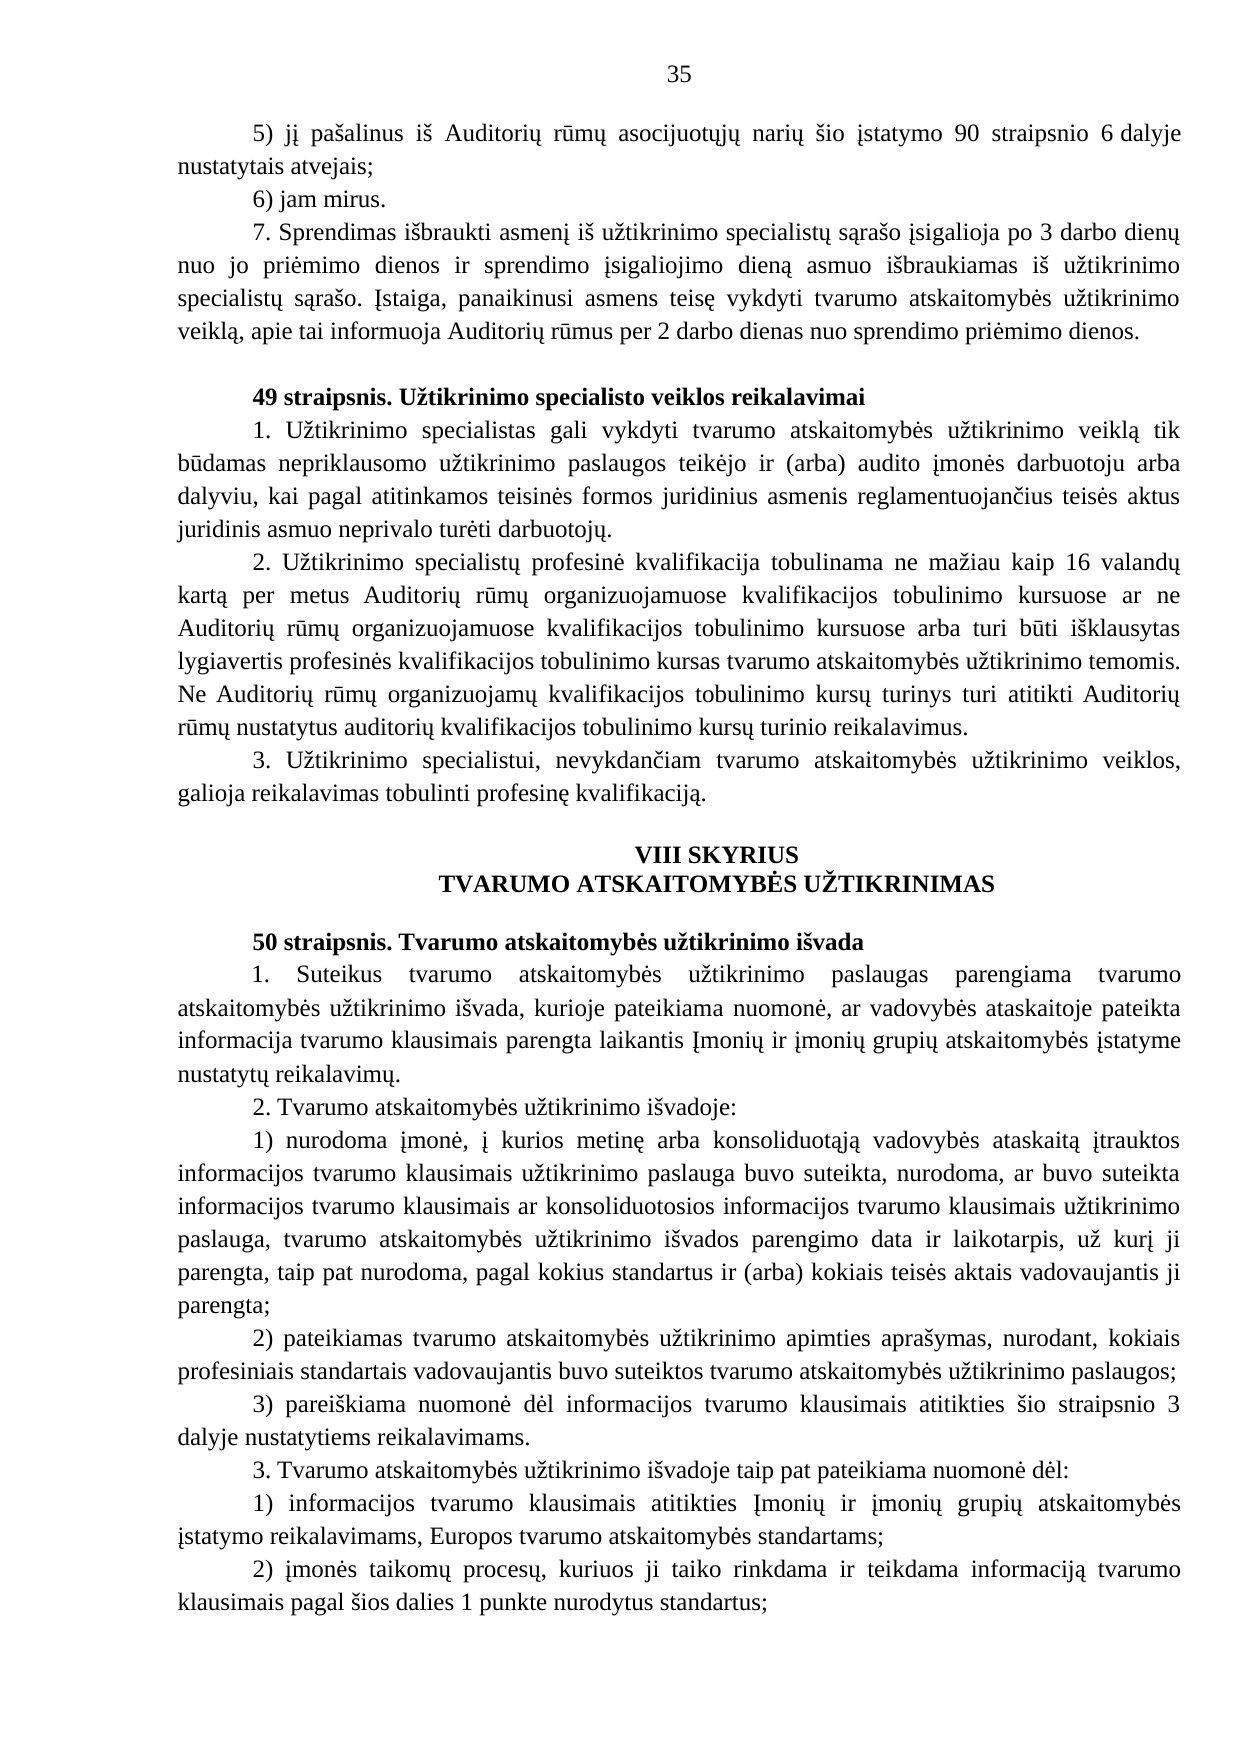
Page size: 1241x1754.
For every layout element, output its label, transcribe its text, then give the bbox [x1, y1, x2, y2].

text 2. Užtikrinimo specialistų profesinė kvalifikacija tobulinama ne mažiau kaip 16 valandų kartą per metus Auditorių rūmų organizuojamuose kvalifikacijos tobulinimo kursuose ar ne Auditorių rūmų organizuojamuose kvalifikacijos tobulinimo kursuose arba turi būti išklausytas lygiavertis profesinės kvalifikacijos tobulinimo kursas tvarumo atskaitomybės užtikrinimo temomis. Ne Auditorių rūmų organizuojamų kvalifikacijos tobulinimo kursų turinys turi atitikti Auditorių rūmų nustatytus auditorių kvalifikacijos tobulinimo kursų turinio reikalavimus. [177, 547, 1181, 741]
text 1. Suteikus tvarumo atskaitomybės užtikrinimo paslaugas parengiama tvarumo atskaitomybės užtikrinimo išvada, kurioje pateikiama nuomonė, ar vadovybės ataskaitoje pateikta informacija tvarumo klausimais parengta laikantis Įmonių ir įmonių grupių atskaitomybės įstatyme nustatytų reikalavimų. [177, 959, 1181, 1087]
text 3. Tvarumo atskaitomybės užtikrinimo išvadoje taip pat pateikiama nuomonė dėl: [177, 1455, 1181, 1484]
text 3) pareiškiama nuomonė dėl informacijos tvarumo klausimais atitikties šio straipsnio 3 dalyje nustatytiems reikalavimams. [177, 1389, 1181, 1451]
text 6) jam mirus. [177, 184, 1181, 213]
text TVARUMO ATSKAITOMYBĖS UŽTIKRINIMAS [177, 869, 1181, 898]
text 5) jį pašalinus iš Auditorių rūmų asocijuotųjų narių šio įstatymo 90 straipsnio 6 dalyje nustatytais atvejais; [177, 118, 1181, 180]
text 2) pateikiamas tvarumo atskaitomybės užtikrinimo apimties aprašymas, nurodant, kokiais profesiniais standartais vadovaujantis buvo suteiktos tvarumo atskaitomybės užtikrinimo paslaugos; [177, 1323, 1181, 1384]
text 49 straipsnis. Užtikrinimo specialisto veiklos reikalavimai [177, 382, 1181, 411]
text 1. Užtikrinimo specialistas gali vykdyti tvarumo atskaitomybės užtikrinimo veiklą tik būdamas nepriklausomo užtikrinimo paslaugos teikėjo ir (arba) audito įmonės darbuotoju arba dalyviu, kai pagal atitinkamos teisinės formos juridinius asmenis reglamentuojančius teisės aktus juridinis asmuo neprivalo turėti darbuotojų. [177, 415, 1181, 543]
text 50 straipsnis. Tvarumo atskaitomybės užtikrinimo išvada [177, 927, 1181, 955]
text VIII SKYRIUS [252, 840, 1181, 869]
text 7. Sprendimas išbraukti asmenį iš užtikrinimo specialistų sąrašo įsigalioja po 3 darbo dienų nuo jo priėmimo dienos ir sprendimo įsigaliojimo dieną asmuo išbraukiamas iš užtikrinimo specialistų sąrašo. Įstaiga, panaikinusi asmens teisę vykdyti tvarumo atskaitomybės užtikrinimo veiklą, apie tai informuoja Auditorių rūmus per 2 darbo dienas nuo sprendimo priėmimo dienos. [177, 217, 1181, 345]
text 2. Tvarumo atskaitomybės užtikrinimo išvadoje: [177, 1092, 1181, 1120]
text 1) informacijos tvarumo klausimais atitikties Įmonių ir įmonių grupių atskaitomybės įstatymo reikalavimams, Europos tvarumo atskaitomybės standartams; [177, 1488, 1181, 1550]
text 3. Užtikrinimo specialistui, nevykdančiam tvarumo atskaitomybės užtikrinimo veiklos, galioja reikalavimas tobulinti profesinę kvalifikaciją. [177, 746, 1181, 807]
text 2) įmonės taikomų procesų, kuriuos ji taiko rinkdama ir teikdama informaciją tvarumo klausimais pagal šios dalies 1 punkte nurodytus standartus; [177, 1554, 1181, 1616]
text 1) nurodoma įmonė, į kurios metinę arba konsoliduotąją vadovybės ataskaitą įtrauktos informacijos tvarumo klausimais užtikrinimo paslauga buvo suteikta, nurodoma, ar buvo suteikta informacijos tvarumo klausimais ar konsoliduotosios informacijos tvarumo klausimais užtikrinimo paslauga, tvarumo atskaitomybės užtikrinimo išvados parengimo data ir laikotarpis, už kurį ji parengta, taip pat nurodoma, pagal kokius standartus ir (arba) kokiais teisės aktais vadovaujantis ji parengta; [177, 1125, 1181, 1318]
